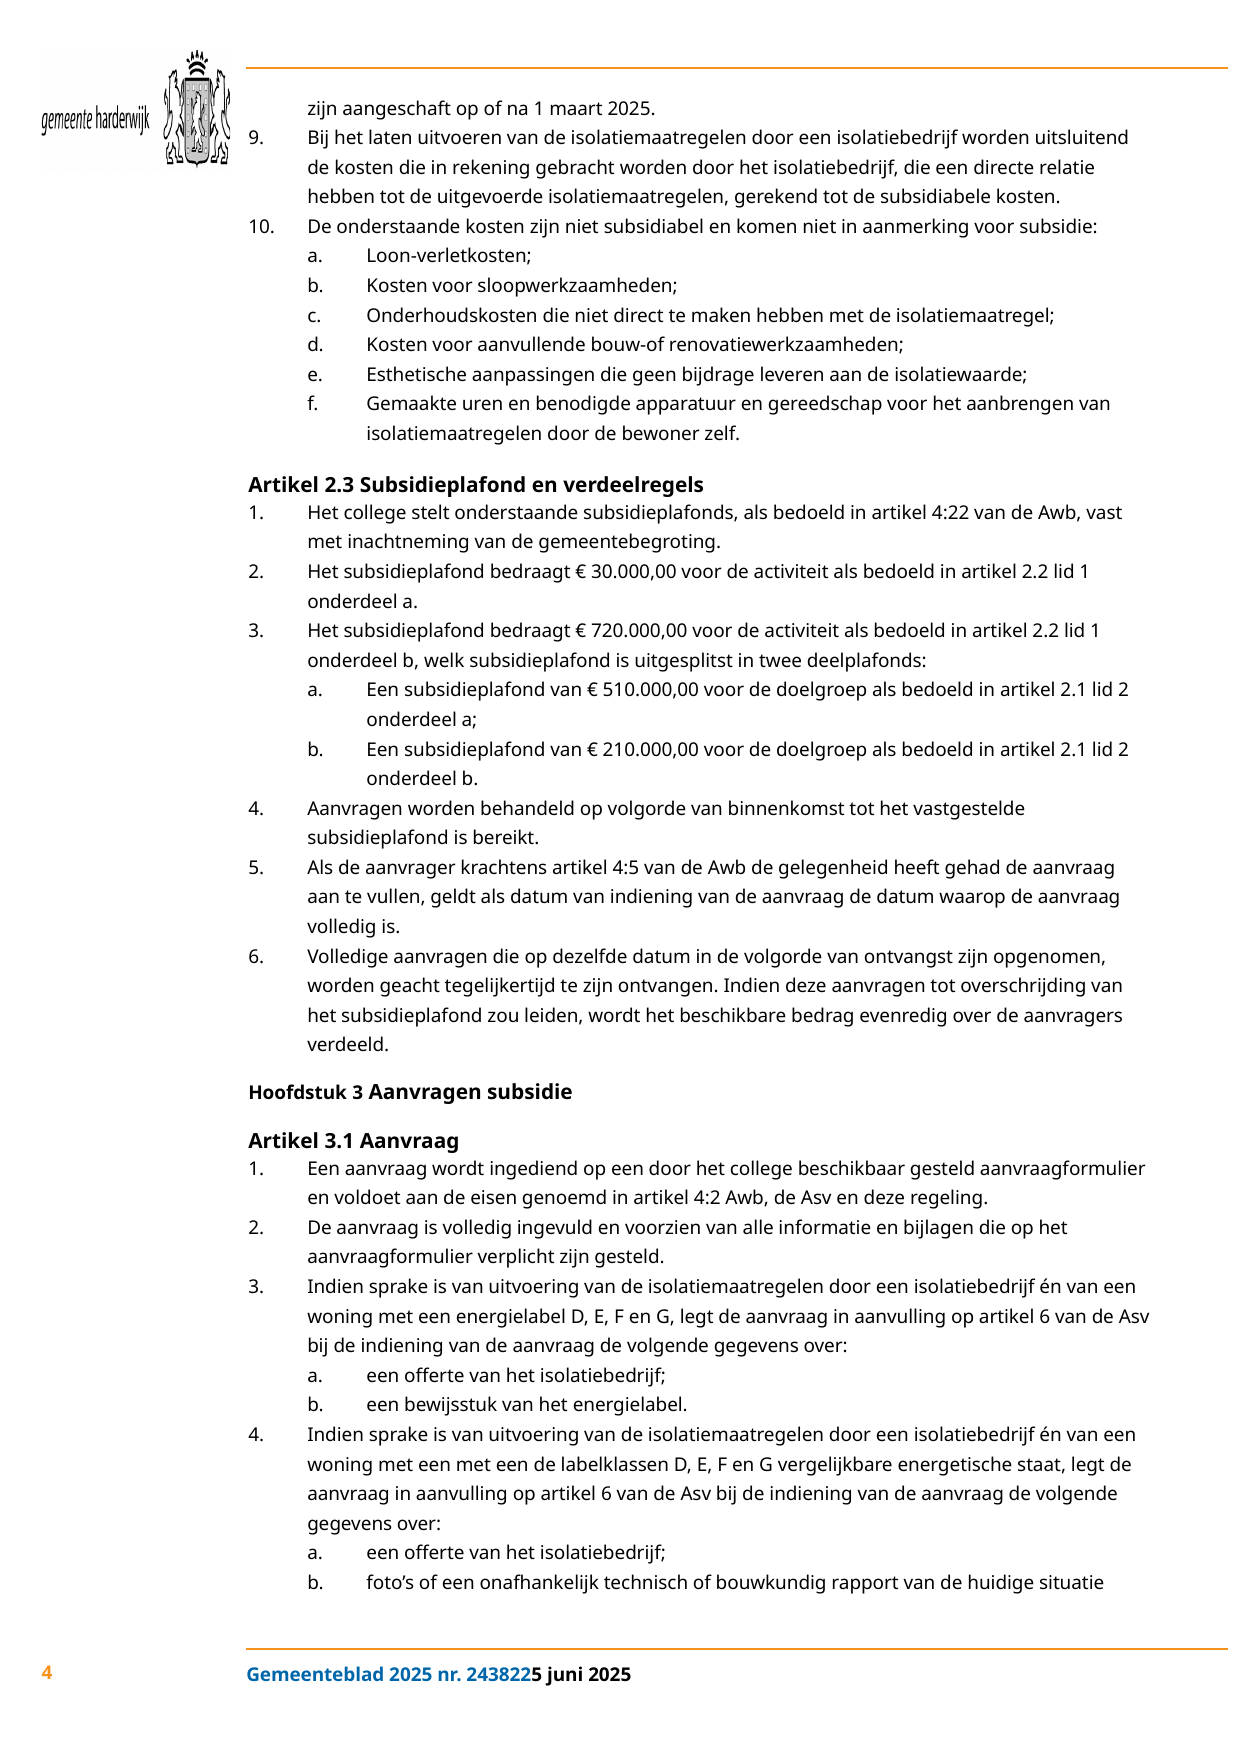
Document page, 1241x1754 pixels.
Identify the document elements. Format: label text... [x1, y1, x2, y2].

list Aanvragen worden behandeld op volgorde van binnenkomst tot het vastgestelde subsidieplafond is bereikt. [248, 795, 1152, 850]
list Indien sprake is van uitvoering van de isolatiemaatregelen door een isolatiebedrijf én van een woning met een energielabel D, E, F en G, legt de aanvraag in aanvulling op artikel 6 van de Asv bij de indiening van de aanvraag de volgende gegevens over: [248, 1273, 1152, 1358]
list Esthetische aanpassingen die geen bijdrage leveren aan de isolatiewaarde; [307, 361, 1152, 387]
list De aanvraag is volledig ingevuld en voorzien van alle informatie en bijlagen die op het aanvraagformulier verplicht zijn gesteld. [248, 1214, 1152, 1269]
list Het subsidieplafond bedraagt € 30.000,00 voor de activiteit als bedoeld in artikel 2.2 lid 1 onderdeel a. [248, 558, 1152, 613]
list Kosten voor sloopwerkzaamheden; [307, 272, 1152, 298]
list foto’s of een onafhankelijk technisch of bouwkundig rapport van de huidige situatie [307, 1569, 1152, 1595]
list zijn aangeschaft op of na 1 maart 2025. [248, 95, 1152, 121]
list Volledige aanvragen die op dezelfde datum in de volgorde van ontvangst zijn opgenomen, worden geacht tegelijkertijd te zijn ontvangen. Indien deze aanvragen tot overschrijding van het subsidieplafond zou leiden, wordt het beschikbare bedrag evenredig over de aanvragers verdeeld. [248, 943, 1152, 1057]
list Als de aanvrager krachtens artikel 4:5 van de Awb de gelegenheid heeft gehad de aanvraag aan te vullen, geldt als datum van indiening van de aanvraag de datum waarop de aanvraag volledig is. [248, 854, 1152, 939]
list De onderstaande kosten zijn niet subsidiabel en komen niet in aanmerking voor subsidie: [248, 213, 1152, 239]
list Kosten voor aanvullende bouw-of renovatiewerkzaamheden; [307, 331, 1152, 357]
text Artikel 2.3 Subsidieplafond en verdeelregels [248, 471, 1152, 499]
list Gemaakte uren en benodigde apparatuur en gereedschap voor het aanbrengen van isolatiemaatregelen door de bewoner zelf. [307, 391, 1152, 446]
list Loon-verletkosten; [307, 243, 1152, 268]
list Een subsidieplafond van € 210.000,00 voor de doelgroep als bedoeld in artikel 2.1 lid 2 onderdeel b. [307, 736, 1152, 791]
picture [41, 47, 231, 172]
list Indien sprake is van uitvoering van de isolatiemaatregelen door een isolatiebedrijf én van een woning met een met een de labelklassen D, E, F en G vergelijkbare energetische staat, legt de aanvraag in aanvulling op artikel 6 van de Asv bij de indiening van de aanvraag de volgende gegevens over: [248, 1421, 1152, 1536]
list een bewijsstuk van het energielabel. [307, 1392, 1152, 1417]
list Een aanvraag wordt ingediend op een door het college beschikbaar gesteld aanvraagformulier en voldoet aan de eisen genoemd in artikel 4:2 Awb, de Asv en deze regeling. [248, 1155, 1152, 1210]
list Bij het laten uitvoeren van de isolatiemaatregelen door een isolatiebedrijf worden uitsluitend de kosten die in rekening gebracht worden door het isolatiebedrijf, die een directe relatie hebben tot de uitgevoerde isolatiemaatregelen, gerekend tot de subsidiabele kosten. [248, 124, 1152, 209]
list Het college stelt onderstaande subsidieplafonds, als bedoeld in artikel 4:22 van de Awb, vast met inachtneming van de gemeentebegroting. [248, 499, 1152, 554]
list een offerte van het isolatiebedrijf; [307, 1362, 1152, 1388]
list Onderhoudskosten die niet direct te maken hebben met de isolatiemaatregel; [307, 302, 1152, 328]
list Het subsidieplafond bedraagt € 720.000,00 voor de activiteit als bedoeld in artikel 2.2 lid 1 onderdeel b, welk subsidieplafond is uitgesplitst in twee deelplafonds: [248, 617, 1152, 673]
text Artikel 3.1 Aanvraag [248, 1126, 1152, 1155]
text Hoofdstuk 3 Aanvragen subsidie [248, 1077, 1152, 1106]
list een offerte van het isolatiebedrijf; [307, 1539, 1152, 1565]
list Een subsidieplafond van € 510.000,00 voor de doelgroep als bedoeld in artikel 2.1 lid 2 onderdeel a; [307, 677, 1152, 732]
